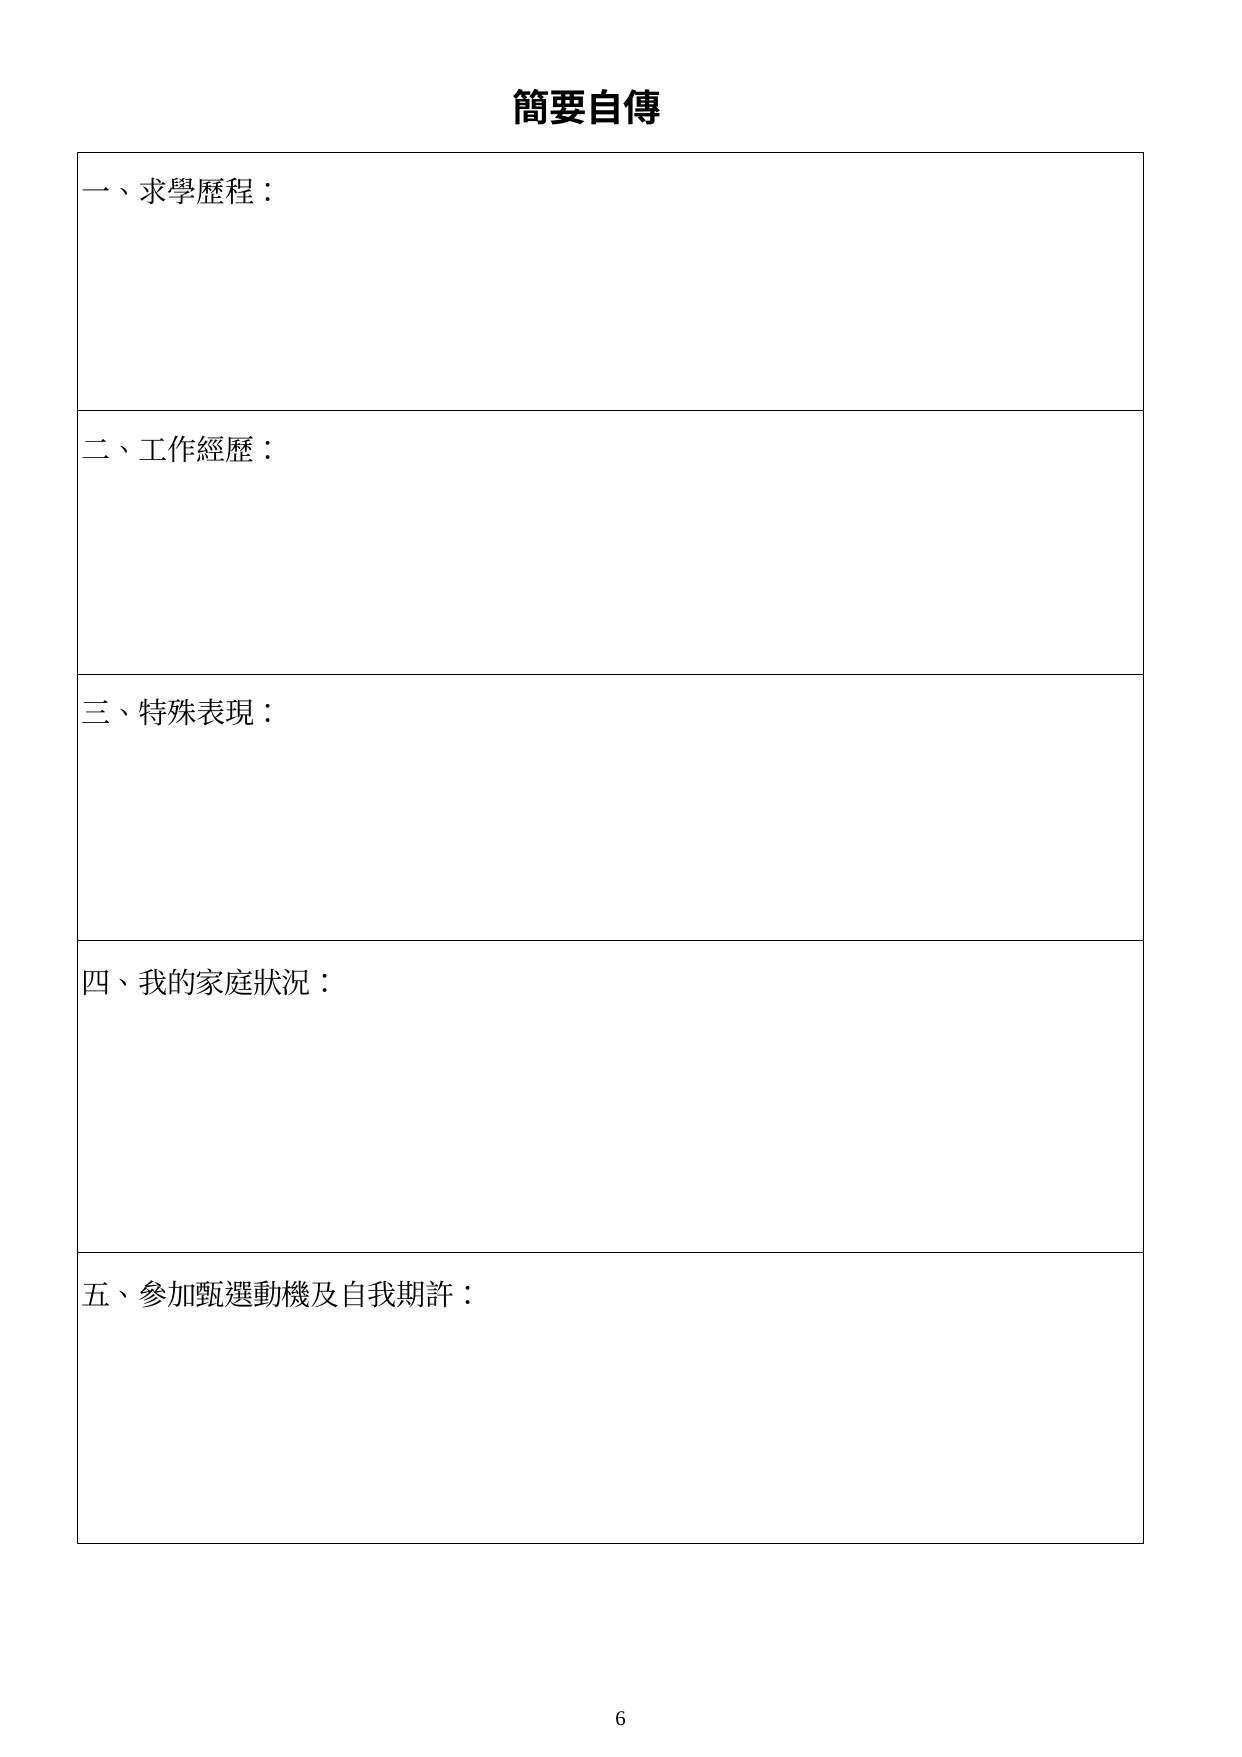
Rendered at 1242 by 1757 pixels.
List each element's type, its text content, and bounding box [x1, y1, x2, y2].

subtitle 簡要自傳 [48, 75, 1125, 133]
table_cell 三、特殊表現： [78, 675, 1143, 939]
table_cell 四、我的家庭狀況： [78, 941, 1143, 1252]
table_header 一、求學歷程： [78, 153, 1143, 410]
table_cell 五、參加甄選動機及自我期許： [78, 1253, 1143, 1543]
table_cell 二、工作經歷： [78, 411, 1143, 673]
